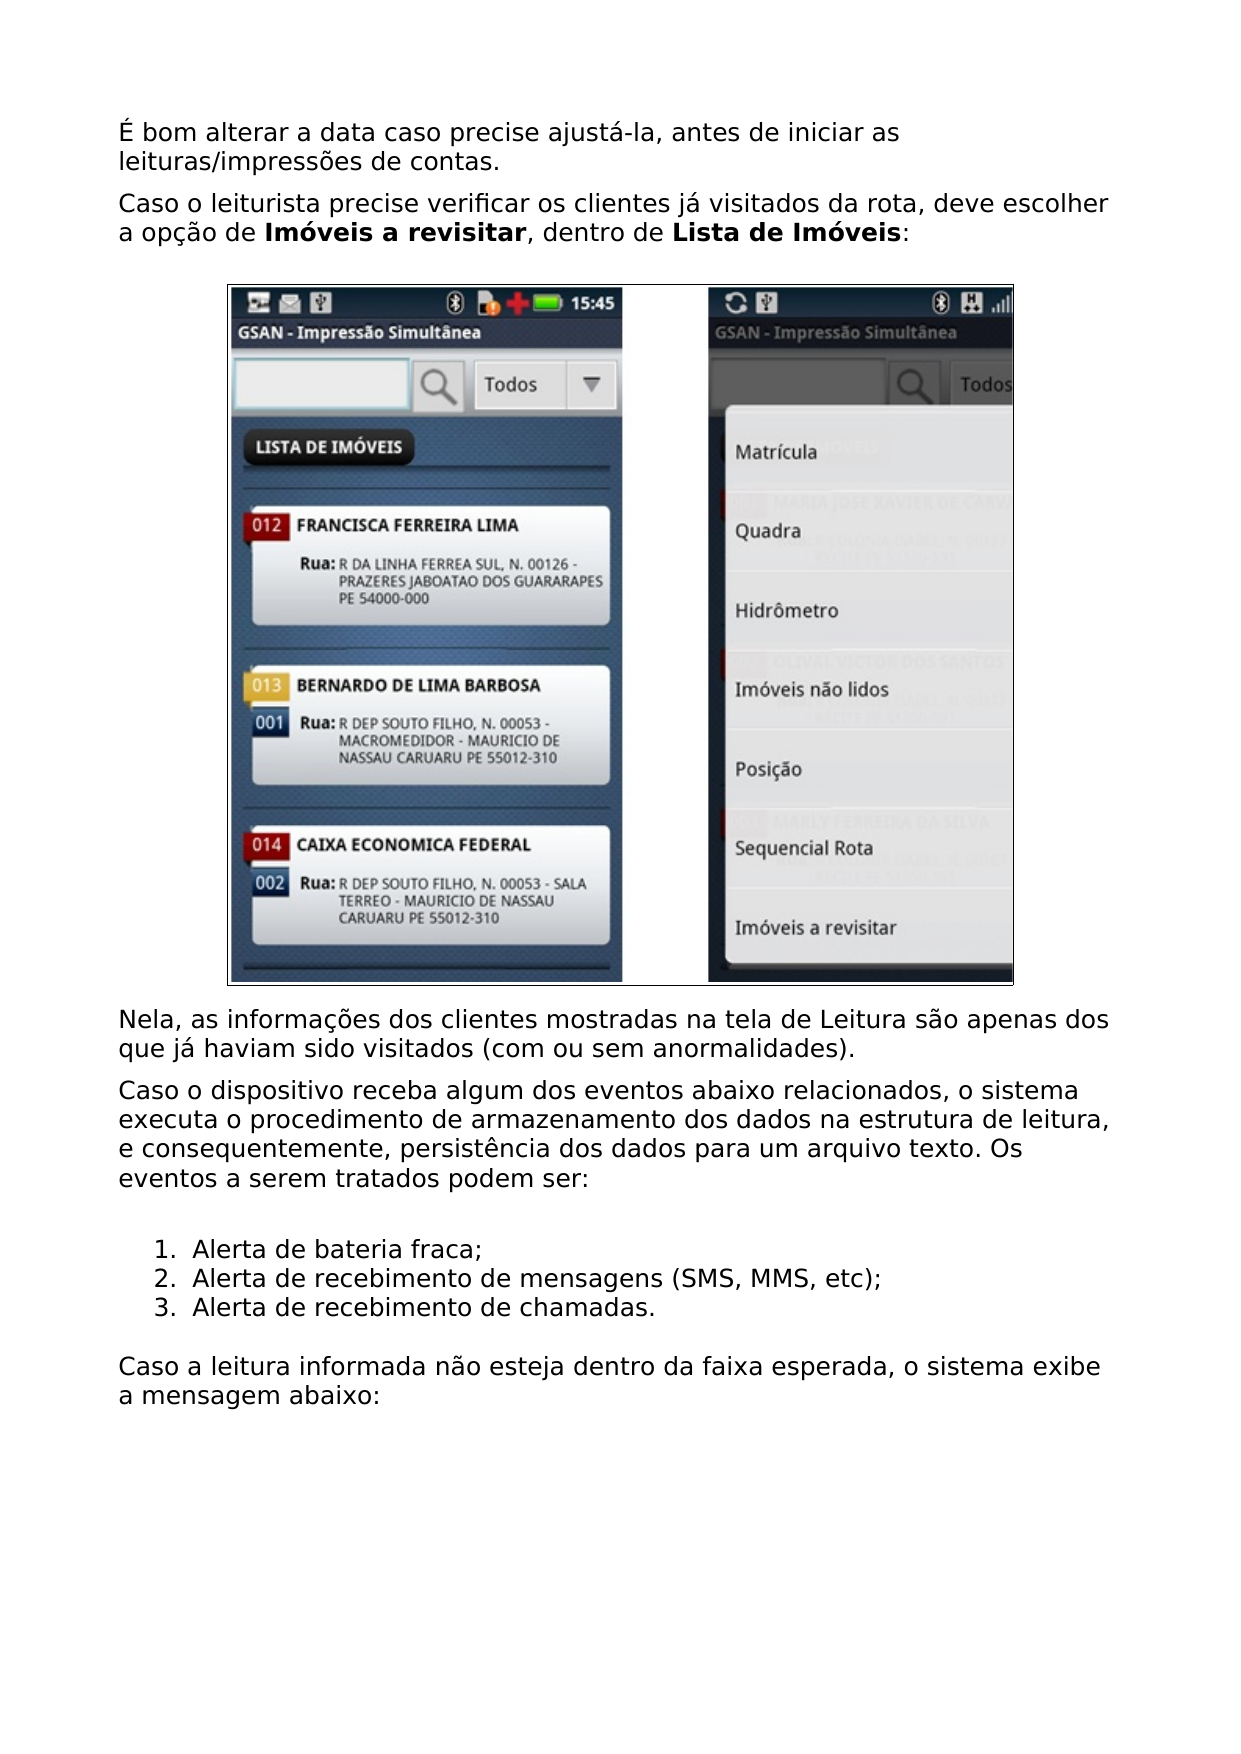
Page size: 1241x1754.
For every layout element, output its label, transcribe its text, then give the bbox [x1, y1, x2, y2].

list Alerta de bateria fraca; [177, 1235, 1122, 1264]
picture [230, 286, 1013, 982]
text Nela, as informações dos clientes mostradas na tela de Leitura são apenas dos que já haviam sido visitados (com ou sem anormalidades). [118, 320, 1122, 1064]
list Alerta de recebimento de mensagens (SMS, MMS, etc); [177, 1264, 1122, 1293]
text Caso a leitura informada não esteja dentro da faixa esperada, o sistema exibe a mensagem abaixo: [118, 1352, 1122, 1410]
text Caso o dispositivo receba algum dos eventos abaixo relacionados, o sistema executa o procedimento de armazenamento dos dados na estrutura de leitura, e consequentemente, persistência dos dados para um arquivo texto. Os eventos a serem tratados podem ser: [118, 1076, 1122, 1193]
list Alerta de recebimento de chamadas. [177, 1293, 1122, 1322]
table_header [228, 285, 1013, 985]
text Caso o leiturista precise verificar os clientes já visitados da rota, deve escolher a opção de Imóveis a revisitar, dentro de Lista de Imóveis: [118, 189, 1122, 247]
text É bom alterar a data caso precise ajustá-la, antes de iniciar as leituras/impressões de contas. [118, 118, 1122, 176]
